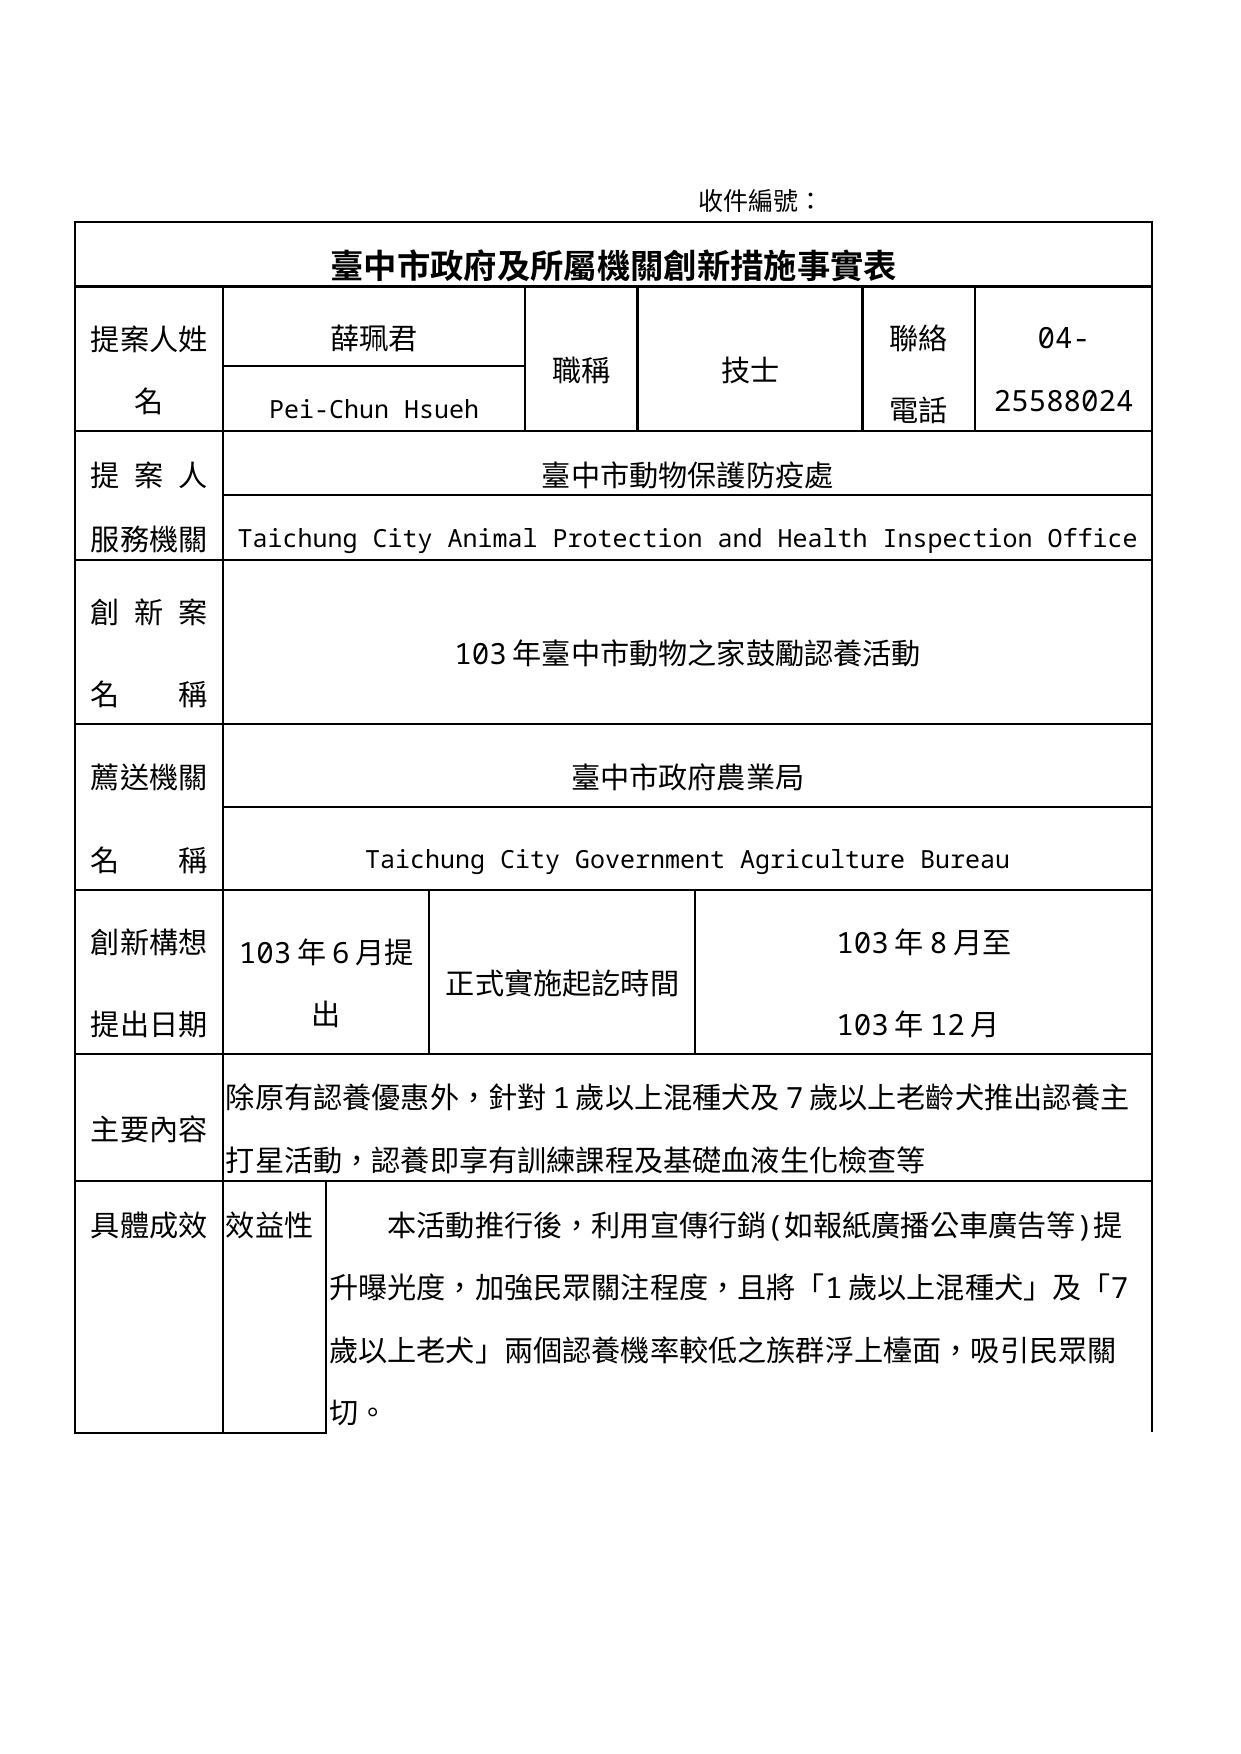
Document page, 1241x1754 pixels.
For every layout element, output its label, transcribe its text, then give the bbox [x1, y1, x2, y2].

table_cell 技士 [639, 288, 861, 429]
table_cell 正式實施起訖時間 [430, 891, 694, 1052]
table_cell 名 稱 [76, 640, 222, 723]
table_cell 聯絡 [864, 288, 974, 365]
table_cell 提出日期 [76, 970, 222, 1052]
table_header [75, 158, 223, 221]
table_cell 服務機關 [76, 494, 222, 559]
table_cell 提 案 人 [76, 432, 222, 494]
table_cell 效益性 [224, 1182, 325, 1432]
table_cell 臺中市政府農業局 [224, 725, 1151, 806]
table_cell 臺中市動物保護防疫處 [224, 432, 1151, 494]
table_cell 主要內容 [76, 1055, 222, 1179]
table_header [429, 158, 525, 221]
table_cell 名 稱 [76, 806, 222, 888]
table_cell Taichung City Government Agriculture Bureau [224, 808, 1151, 888]
table_header [326, 158, 429, 221]
table_cell 電話 [864, 365, 974, 429]
table_cell 103年6月提出 [224, 891, 428, 1052]
table_cell Pei-Chun Hsueh [224, 367, 524, 429]
table_header [223, 158, 326, 221]
table_cell 除原有認養優惠外，針對1歲以上混種犬及7歲以上老齡犬推出認養主打星活動，認養即享有訓練課程及基礎血液生化檢查等 [224, 1055, 1151, 1179]
table_cell 創 新 案 [76, 561, 222, 640]
table_header 收件編號： [695, 158, 1152, 221]
table_cell 提案人姓名 [76, 288, 222, 429]
table_cell 04-25588024 [976, 288, 1151, 429]
table_cell 薛珮君 [224, 288, 524, 365]
table_cell 103年臺中市動物之家鼓勵認養活動 [224, 561, 1151, 723]
table_cell 薦送機關 [76, 725, 222, 806]
table_cell 103年12月 [696, 970, 1151, 1052]
table_cell 職稱 [526, 288, 636, 429]
table_cell 創新構想 [76, 891, 222, 970]
table_cell 103年8月至 [696, 891, 1151, 970]
table_header [638, 158, 695, 221]
table_cell Taichung City Animal Protection and Health Inspection Office [224, 496, 1151, 559]
table_cell 臺中市政府及所屬機關創新措施事實表 [76, 223, 1151, 285]
table_cell 本活動推行後，利用宣傳行銷(如報紙廣播公車廣告等)提升曝光度，加強民眾關注程度，且將「1歲以上混種犬」及「7歲以上老犬」兩個認養機率較低之族群浮上檯面，吸引民眾關切。 [327, 1182, 1151, 1432]
table_header [525, 158, 637, 221]
table_cell 具體成效 [76, 1182, 222, 1432]
